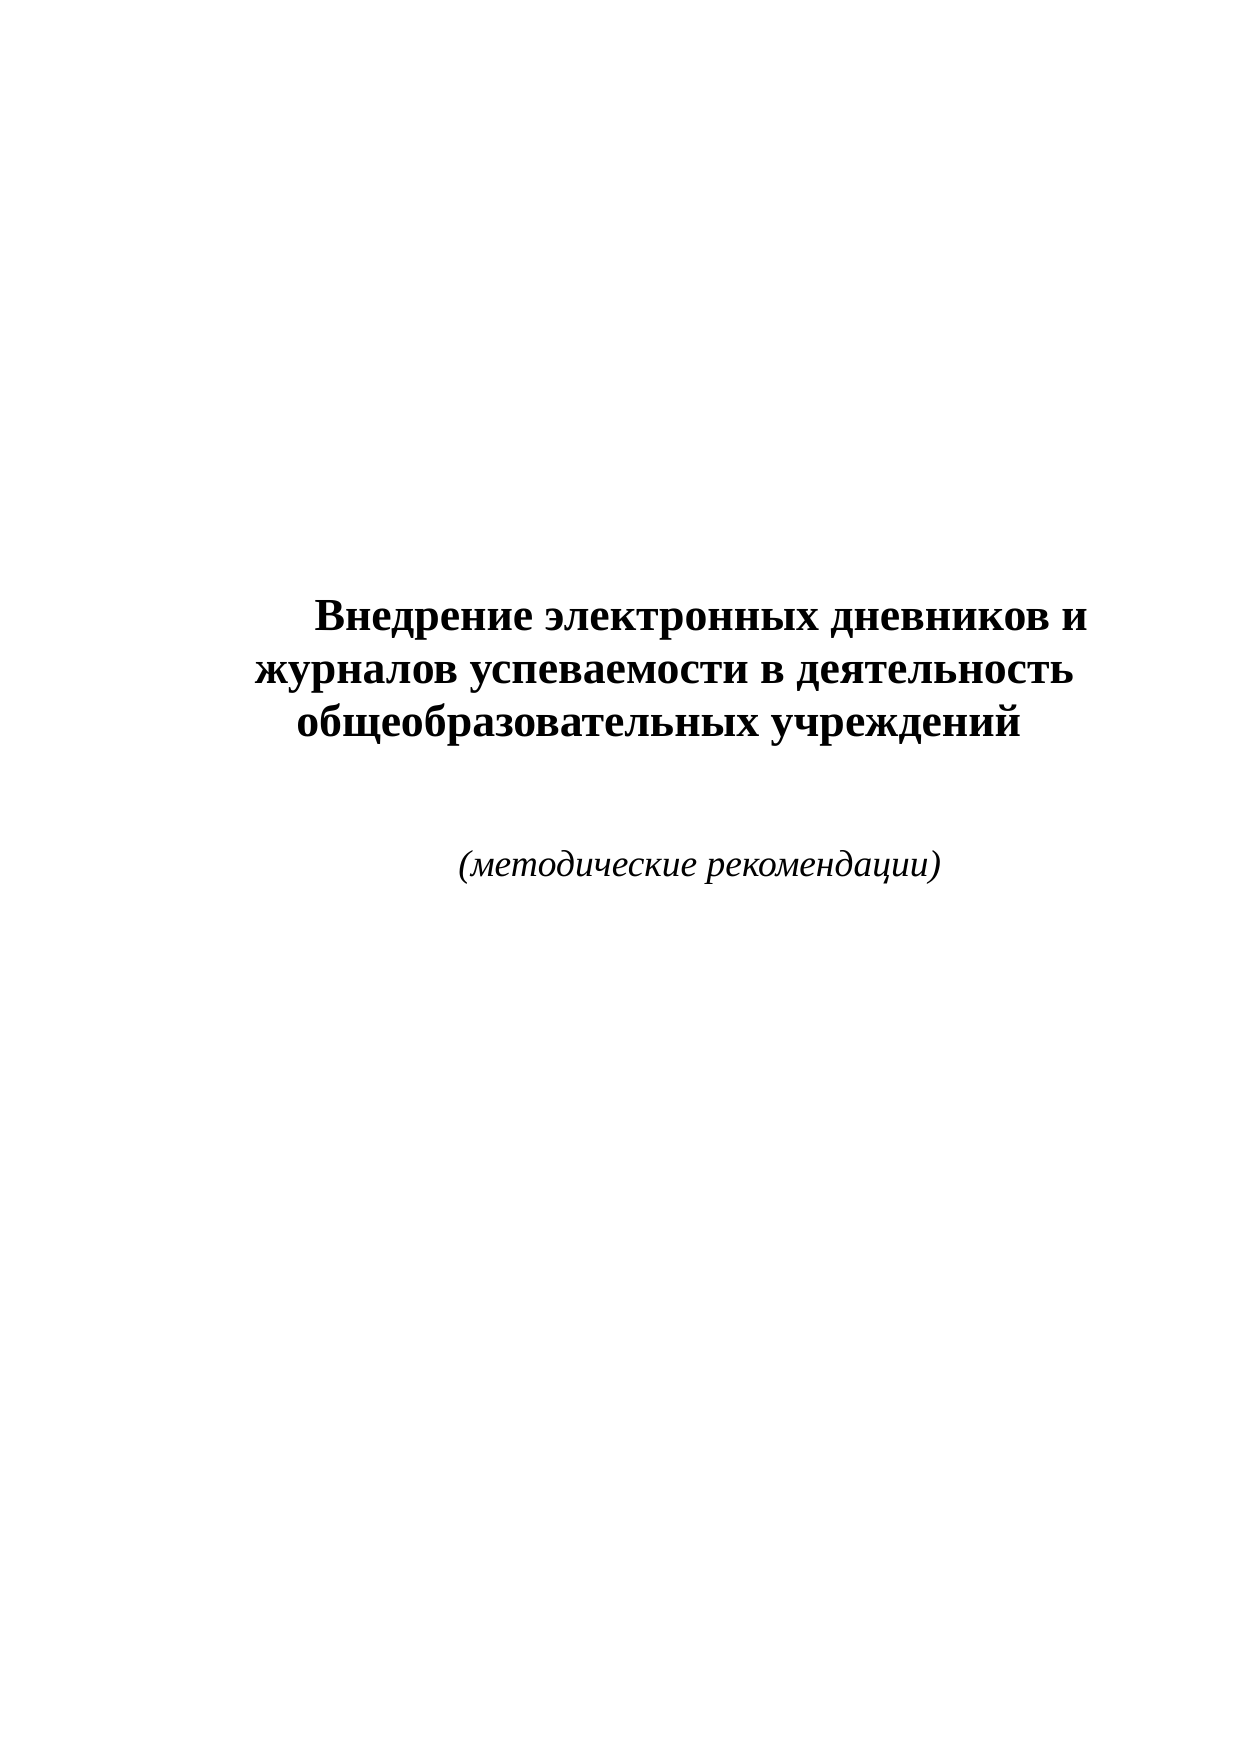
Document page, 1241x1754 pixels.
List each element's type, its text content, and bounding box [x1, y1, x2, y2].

text (методические рекомендации) [177, 842, 1152, 885]
text Внедрение электронных дневников и журналов успеваемости в деятельность общеобразовательных учреждений [177, 588, 1152, 798]
